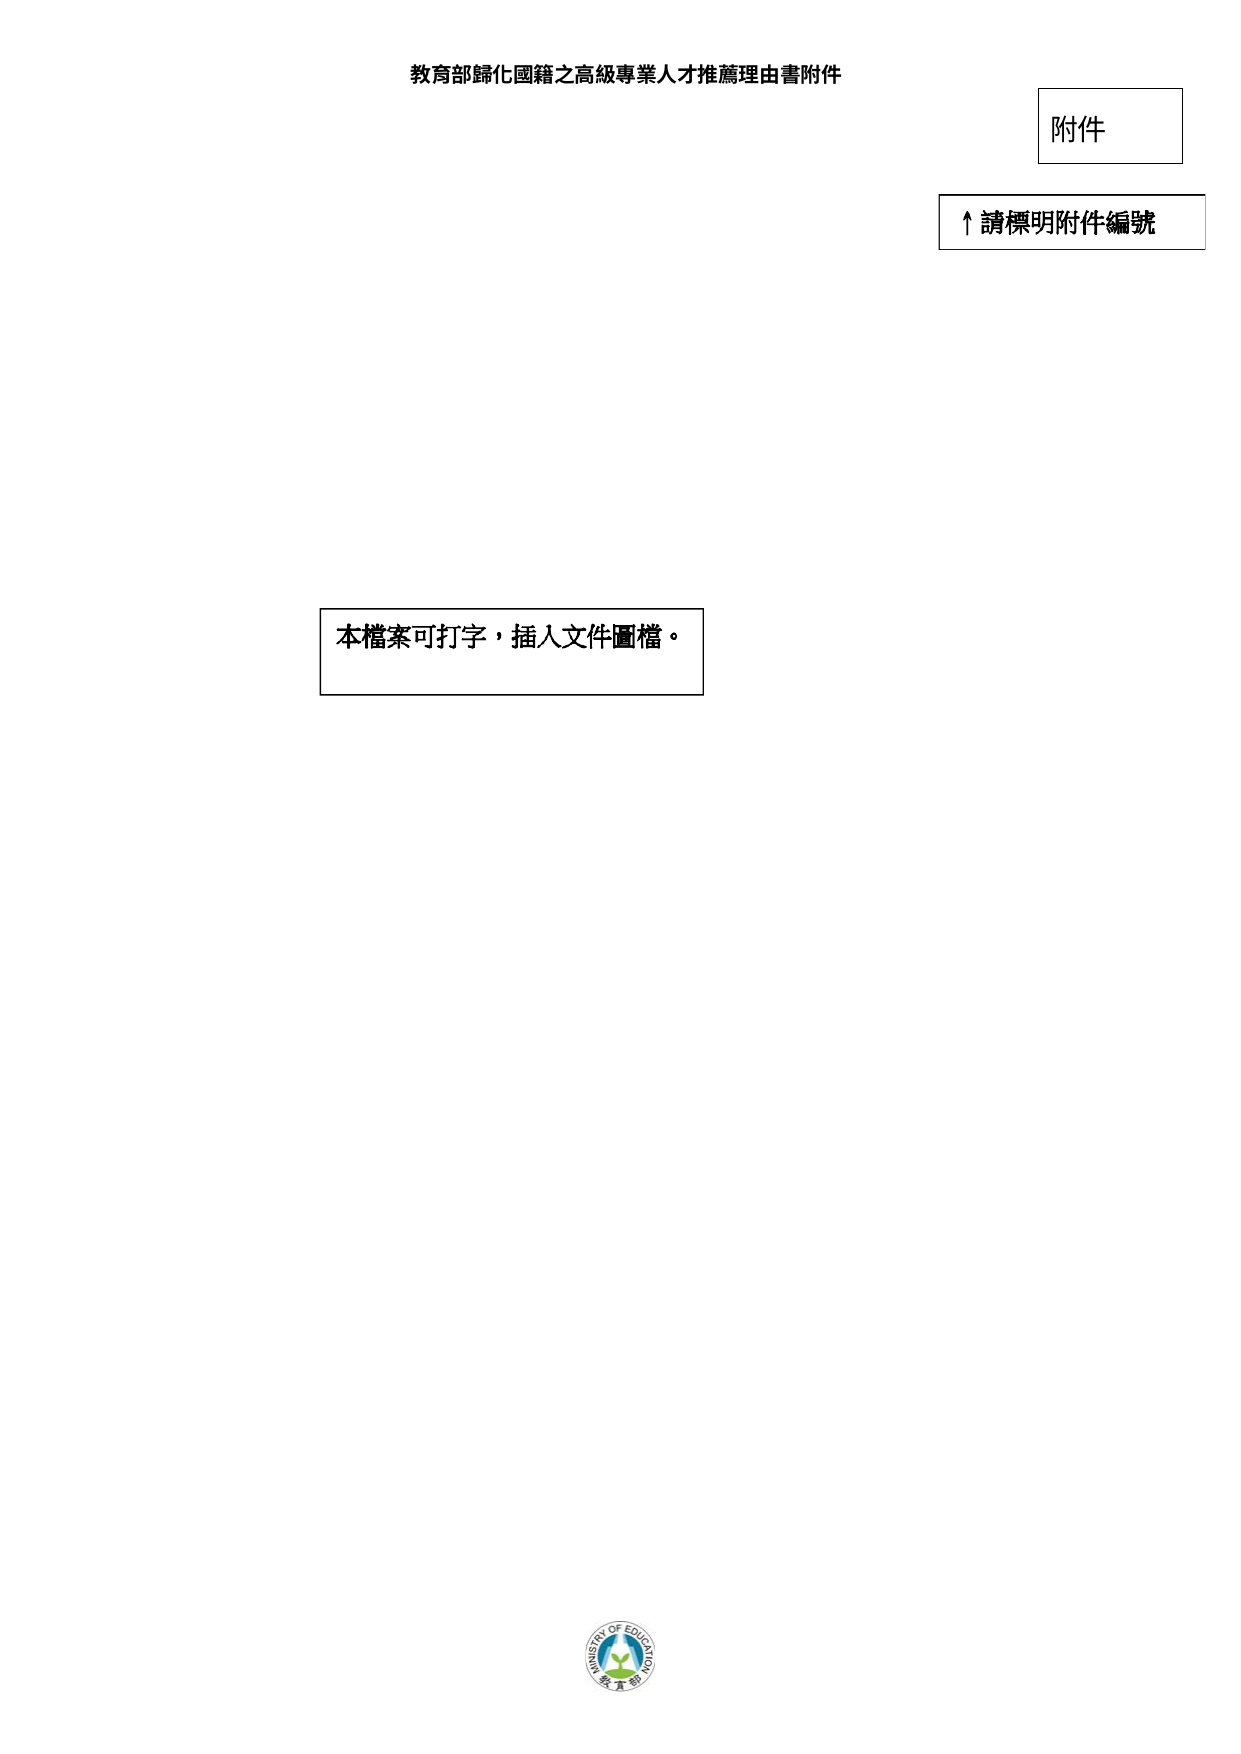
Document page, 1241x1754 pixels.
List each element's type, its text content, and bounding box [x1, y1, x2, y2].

text 附件 [1050, 106, 1182, 149]
picture [938, 194, 1206, 250]
text 教育部歸化國籍之高級專業人才推薦理由書附件 [410, 58, 1217, 88]
picture [585, 1621, 655, 1692]
picture [336, 623, 677, 649]
